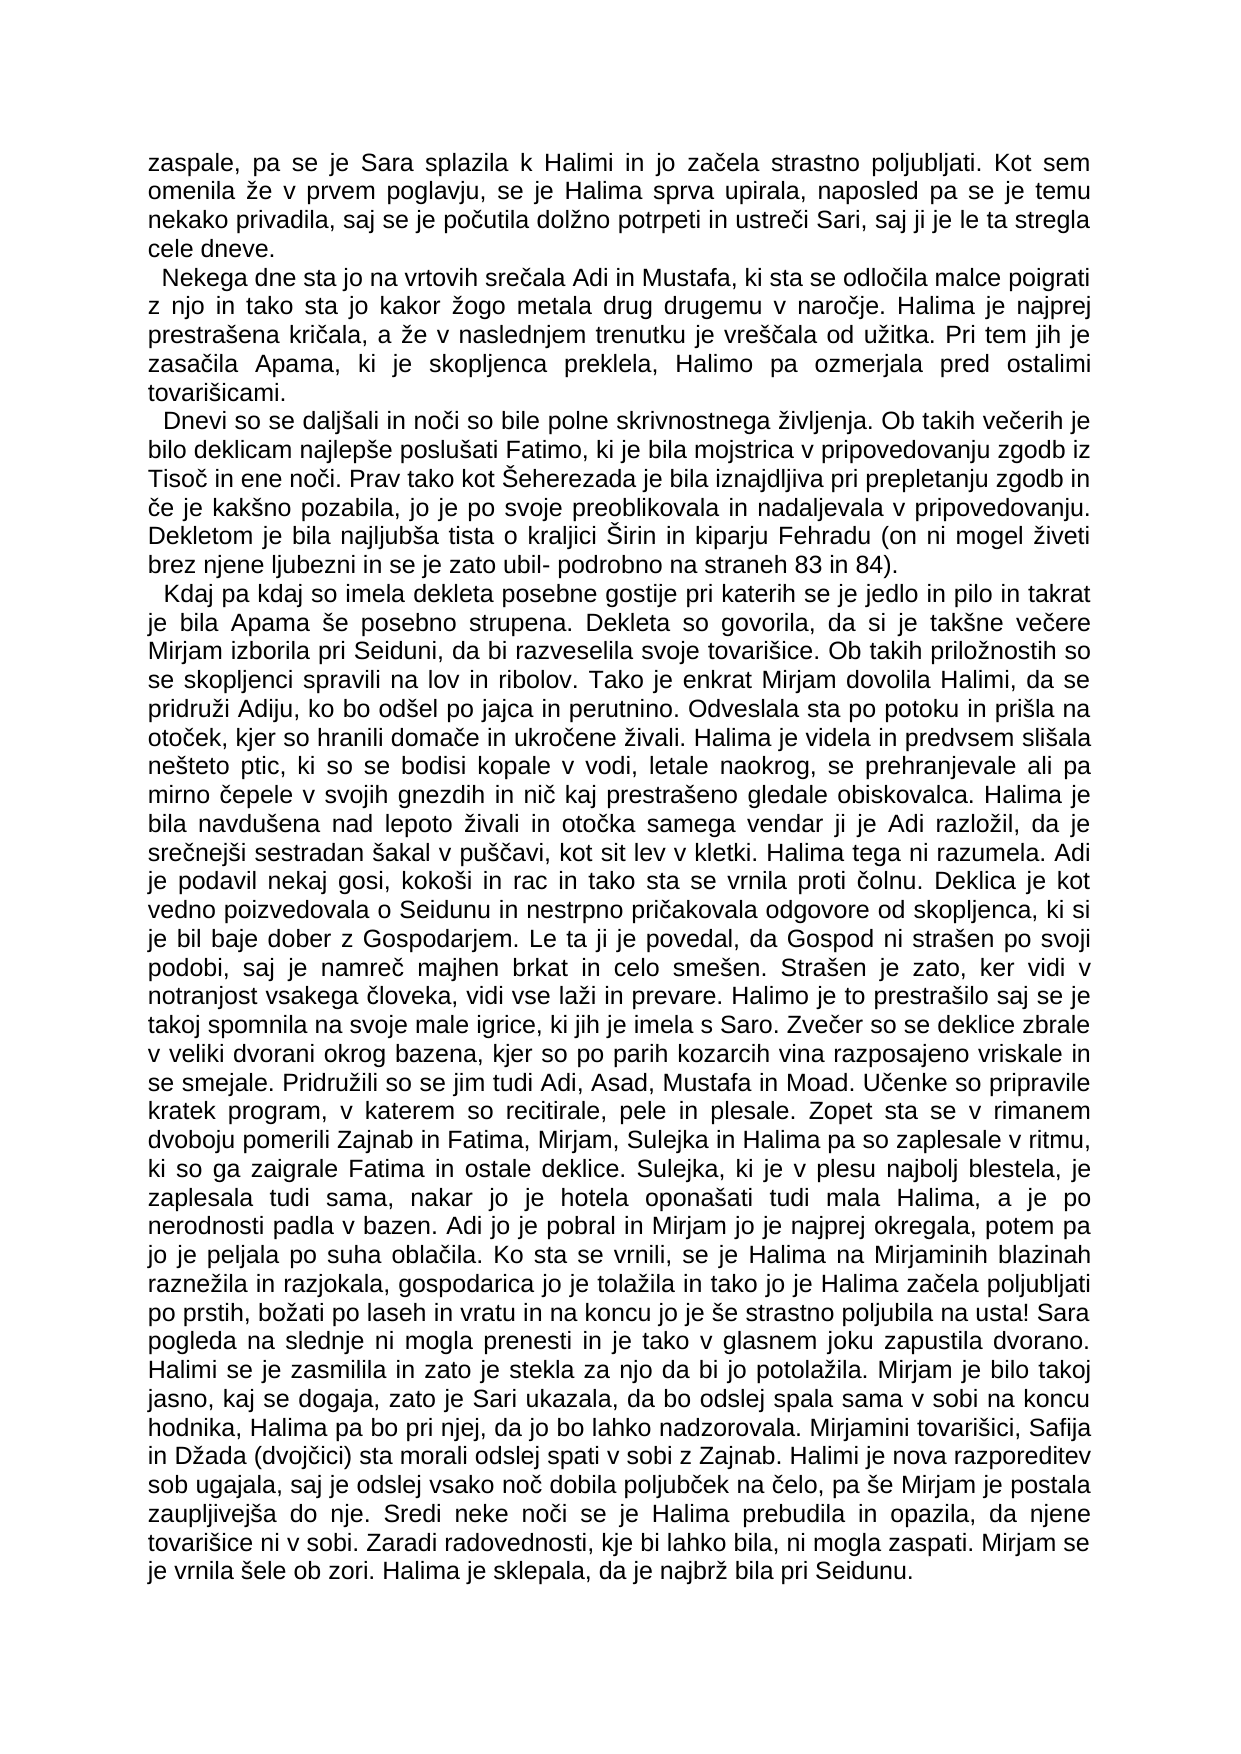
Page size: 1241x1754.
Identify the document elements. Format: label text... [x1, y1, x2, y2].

text Kdaj pa kdaj so imela dekleta posebne gostije pri katerih se je jedlo in pilo in takrat je bila Apama še posebno strupena. Dekleta so govorila, da si je takšne večere Mirjam izborila pri Seiduni, da bi razveselila svoje tovarišice. Ob takih priložnostih so se skopljenci spravili na lov in ribolov. Tako je enkrat Mirjam dovolila Halimi, da se pridruži Adiju, ko bo odšel po jajca in perutnino. Odveslala sta po potoku in prišla na otoček, kjer so hranili domače in ukročene živali. Halima je videla in predvsem slišala nešteto ptic, ki so se bodisi kopale v vodi, letale naokrog, se prehranjevale ali pa mirno čepele v svojih gnezdih in nič kaj prestrašeno gledale obiskovalca. Halima je bila navdušena nad lepoto živali in otočka samega vendar ji je Adi razložil, da je srečnejši sestradan šakal v puščavi, kot sit lev v kletki. Halima tega ni razumela. Adi je podavil nekaj gosi, kokoši in rac in tako sta se vrnila proti čolnu. Deklica je kot vedno poizvedovala o Seidunu in nestrpno pričakovala odgovore od skopljenca, ki si je bil baje dober z Gospodarjem. Le ta ji je povedal, da Gospod ni strašen po svoji podobi, saj je namreč majhen brkat in celo smešen. Strašen je zato, ker vidi v notranjost vsakega človeka, vidi vse laži in prevare. Halimo je to prestrašilo saj se je takoj spomnila na svoje male igrice, ki jih je imela s Saro. Zvečer so se deklice zbrale v veliki dvorani okrog bazena, kjer so po parih kozarcih vina razposajeno vriskale in se smejale. Pridružili so se jim tudi Adi, Asad, Mustafa in Moad. Učenke so pripravile kratek program, v katerem so recitirale, pele in plesale. Zopet sta se v rimanem dvoboju pomerili Zajnab in Fatima, Mirjam, Sulejka in Halima pa so zaplesale v ritmu, ki so ga zaigrale Fatima in ostale deklice. Sulejka, ki je v plesu najbolj blestela, je zaplesala tudi sama, nakar jo je hotela oponašati tudi mala Halima, a je po nerodnosti padla v bazen. Adi jo je pobral in Mirjam jo je najprej okregala, potem pa jo je peljala po suha oblačila. Ko sta se vrnili, se je Halima na Mirjaminih blazinah raznežila in razjokala, gospodarica jo je tolažila in tako jo je Halima začela poljubljati po prstih, božati po laseh in vratu in na koncu jo je še strastno poljubila na usta! Sara pogleda na slednje ni mogla prenesti in je tako v glasnem joku zapustila dvorano. Halimi se je zasmilila in zato je stekla za njo da bi jo potolažila. Mirjam je bilo takoj jasno, kaj se dogaja, zato je Sari ukazala, da bo odslej spala sama v sobi na koncu hodnika, Halima pa bo pri njej, da jo bo lahko nadzorovala. Mirjamini tovarišici, Safija in Džada (dvojčici) sta morali odslej spati v sobi z Zajnab. Halimi je nova razporeditev sob ugajala, saj je odslej vsako noč dobila poljubček na čelo, pa še Mirjam je postala zaupljivejša do nje. Sredi neke noči se je Halima prebudila in opazila, da njene tovarišice ni v sobi. Zaradi radovednosti, kje bi lahko bila, ni mogla zaspati. Mirjam se je vrnila šele ob zori. Halima je sklepala, da je najbrž bila pri Seidunu. [148, 579, 1093, 1585]
text zaspale, pa se je Sara splazila k Halimi in jo začela strastno poljubljati. Kot sem omenila že v prvem poglavju, se je Halima sprva upirala, naposled pa se je temu nekako privadila, saj se je počutila dolžno potrpeti in ustreči Sari, saj ji je le ta stregla cele dneve. [148, 148, 1093, 263]
text Dnevi so se daljšali in noči so bile polne skrivnostnega življenja. Ob takih večerih je bilo deklicam najlepše poslušati Fatimo, ki je bila mojstrica v pripovedovanju zgodb iz Tisoč in ene noči. Prav tako kot Šeherezada je bila iznajdljiva pri prepletanju zgodb in če je kakšno pozabila, jo je po svoje preoblikovala in nadaljevala v pripovedovanju. Dekletom je bila najljubša tista o kraljici Širin in kiparju Fehradu (on ni mogel živeti brez njene ljubezni in se je zato ubil- podrobno na straneh 83 in 84). [148, 406, 1093, 579]
text Nekega dne sta jo na vrtovih srečala Adi in Mustafa, ki sta se odločila malce poigrati z njo in tako sta jo kakor žogo metala drug drugemu v naročje. Halima je najprej prestrašena kričala, a že v naslednjem trenutku je vreščala od užitka. Pri tem jih je zasačila Apama, ki je skopljenca preklela, Halimo pa ozmerjala pred ostalimi tovarišicami. [148, 263, 1093, 406]
